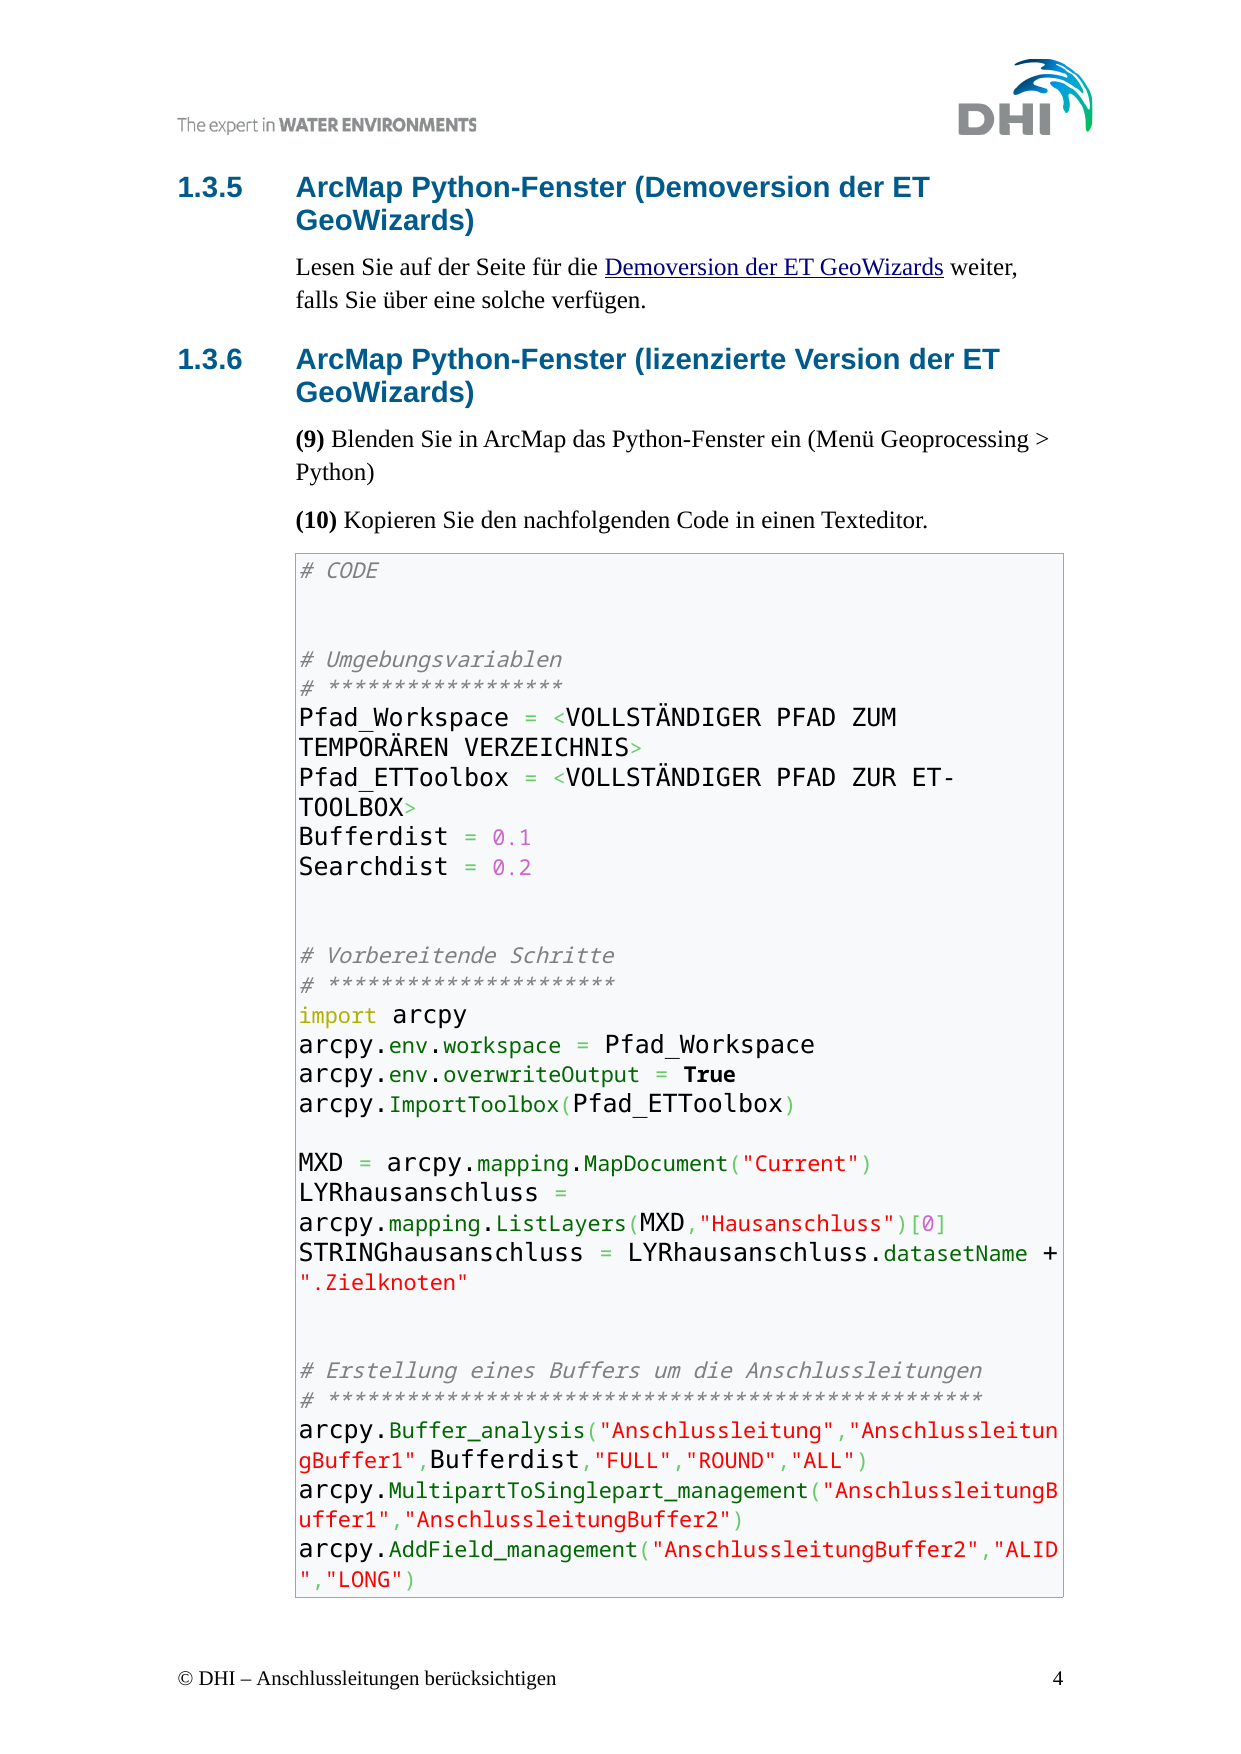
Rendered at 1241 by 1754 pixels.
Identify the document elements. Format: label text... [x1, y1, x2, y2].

picture [177, 117, 477, 135]
picture [958, 59, 1093, 135]
table_header # CODE # Umgebungsvariablen # ****************** Pfad_Workspace = <VOLLSTÄNDIGER PFAD ZUM TEMPORÄREN VERZEICHNIS> Pfad_ETToolbox = <VOLLSTÄNDIGER PFAD ZUR ET-TOOLBOX> Bufferdist = 0.1 Searchdist = 0.2 # Vorbereitende Schritte # ********************** import arcpy arcpy.env.workspace = Pfad_Workspace arcpy.env.overwriteOutput = True arcpy.ImportToolbox(Pfad_ETToolbox) MXD = arcpy.mapping.MapDocument("Current") LYRhausanschluss = arcpy.mapping.ListLayers(MXD,"Hausanschluss")[0] STRINGhausanschluss = LYRhausanschluss.datasetName + ".Zielknoten" # Erstellung eines Buffers um die Anschlussleitungen # ************************************************** arcpy.Buffer_analysis("Anschlussleitung","AnschlussleitungBuffer1",Bufferdist,"FULL","ROUND","ALL") arcpy.MultipartToSinglepart_management("AnschlussleitungBuffer1","AnschlussleitungBuffer2") arcpy.AddField_management("AnschlussleitungBuffer2","ALID","LONG") [296, 554, 1063, 1597]
subtitle ArcMap Python-Fenster (lizenzierte Version der ET GeoWizards) [177, 342, 1063, 409]
text Lesen Sie auf der Seite für die Demoversion der ET GeoWizards weiter, falls Sie über eine solche verfügen. [295, 252, 1063, 314]
text (10) Kopieren Sie den nachfolgenden Code in einen Texteditor. [295, 505, 1063, 533]
subtitle ArcMap Python-Fenster (Demoversion der ET GeoWizards) [177, 169, 1063, 237]
text (9) Blenden Sie in ArcMap das Python-Fenster ein (Menü Geoprocessing > Python) [295, 424, 1063, 486]
